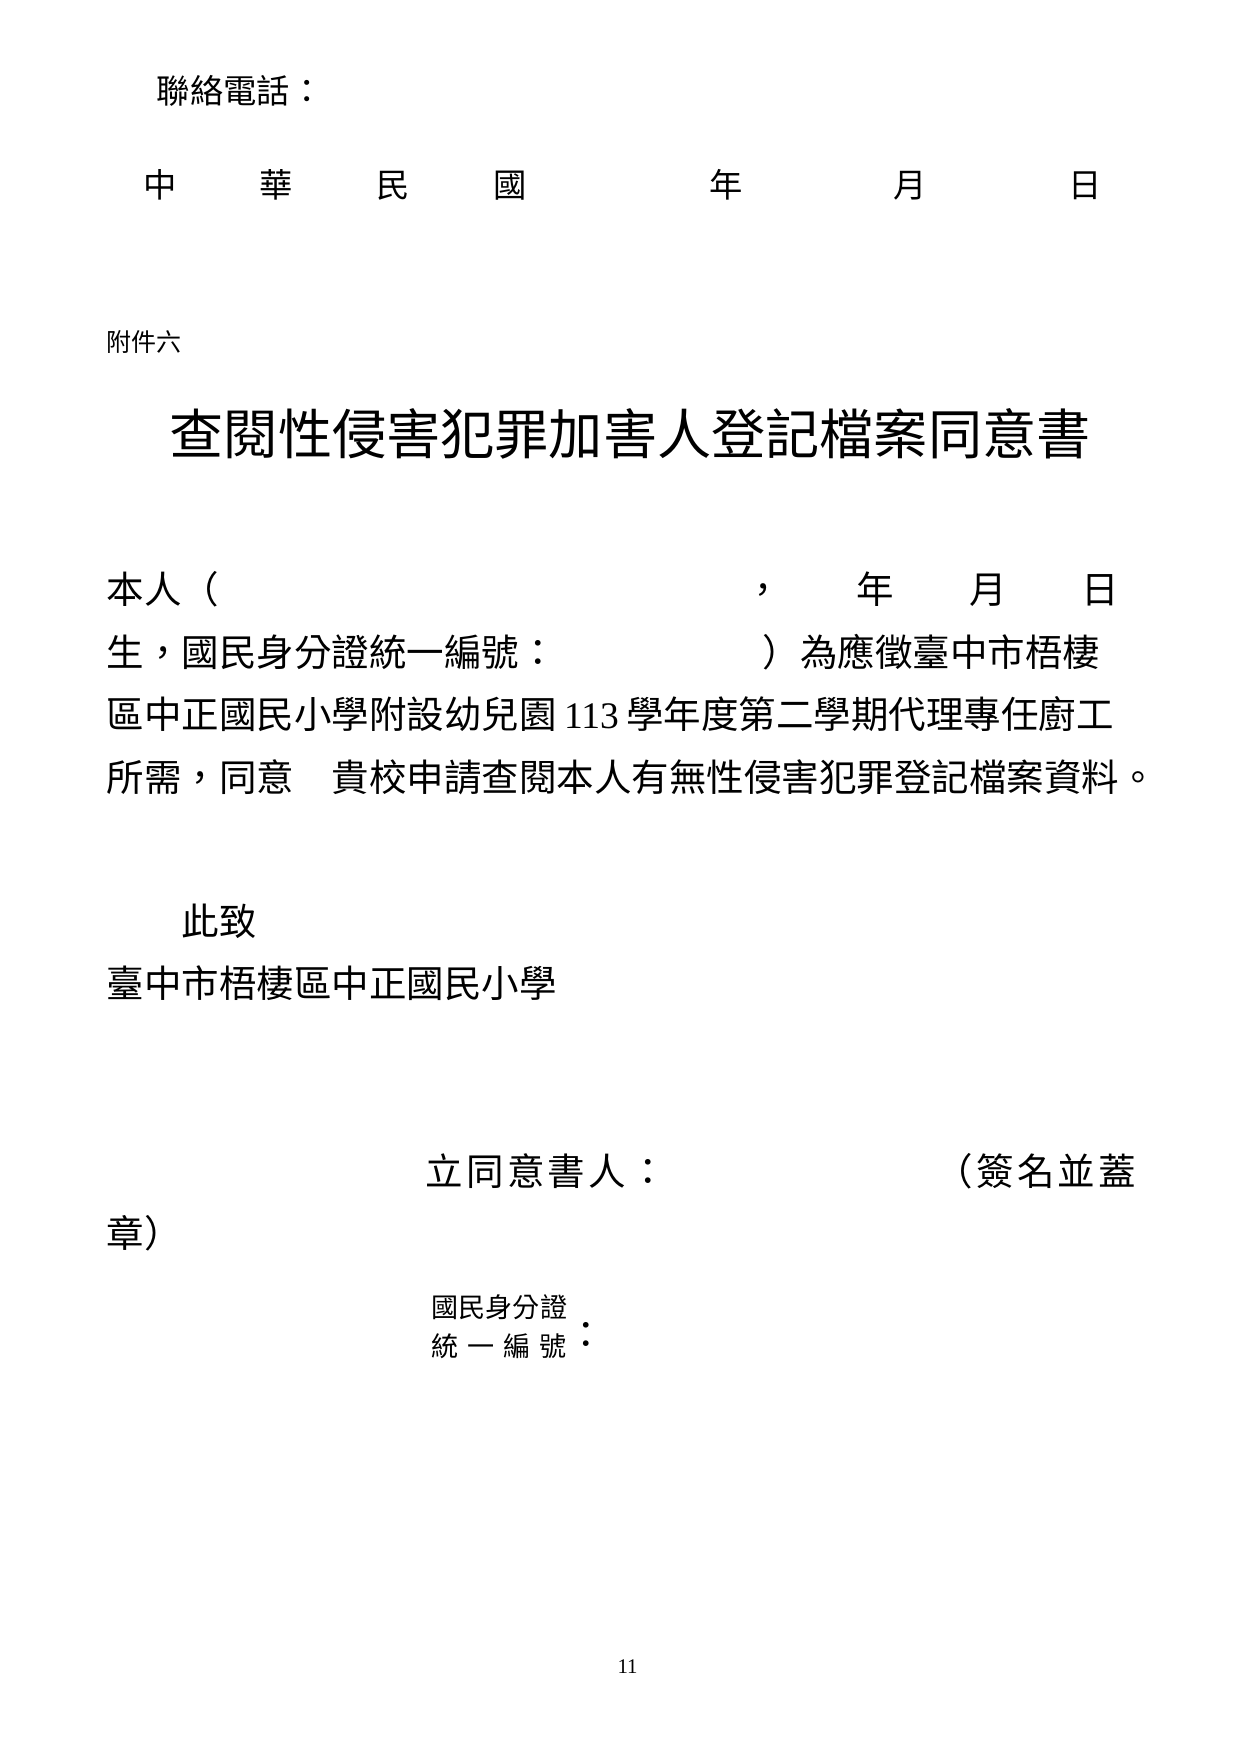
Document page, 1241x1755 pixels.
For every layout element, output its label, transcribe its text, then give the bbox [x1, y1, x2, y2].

text 立同意書人： （簽名並蓋章） [106, 1127, 1137, 1252]
text 國民身分證統一編號： [106, 1252, 1137, 1377]
text 此致 [106, 877, 1137, 939]
text 查閱性侵害犯罪加害人登記檔案同意書 [106, 358, 1153, 483]
text 臺中市梧棲區中正國民小學 [106, 939, 1137, 1002]
text 本人（ ， 年 月 日生，國民身分證統一編號： ）為應徵臺中市梧棲區中正國民小學附設幼兒園113學年度第二學期代理專任廚工所需，同意 貴校申請查閱本人有無性侵害犯罪登記檔案資料。 [106, 546, 1137, 796]
text 中 華 民 國 年 月 日 [106, 159, 1137, 207]
text 聯絡電話： [106, 84, 1137, 109]
text 附件六 [106, 322, 1137, 358]
